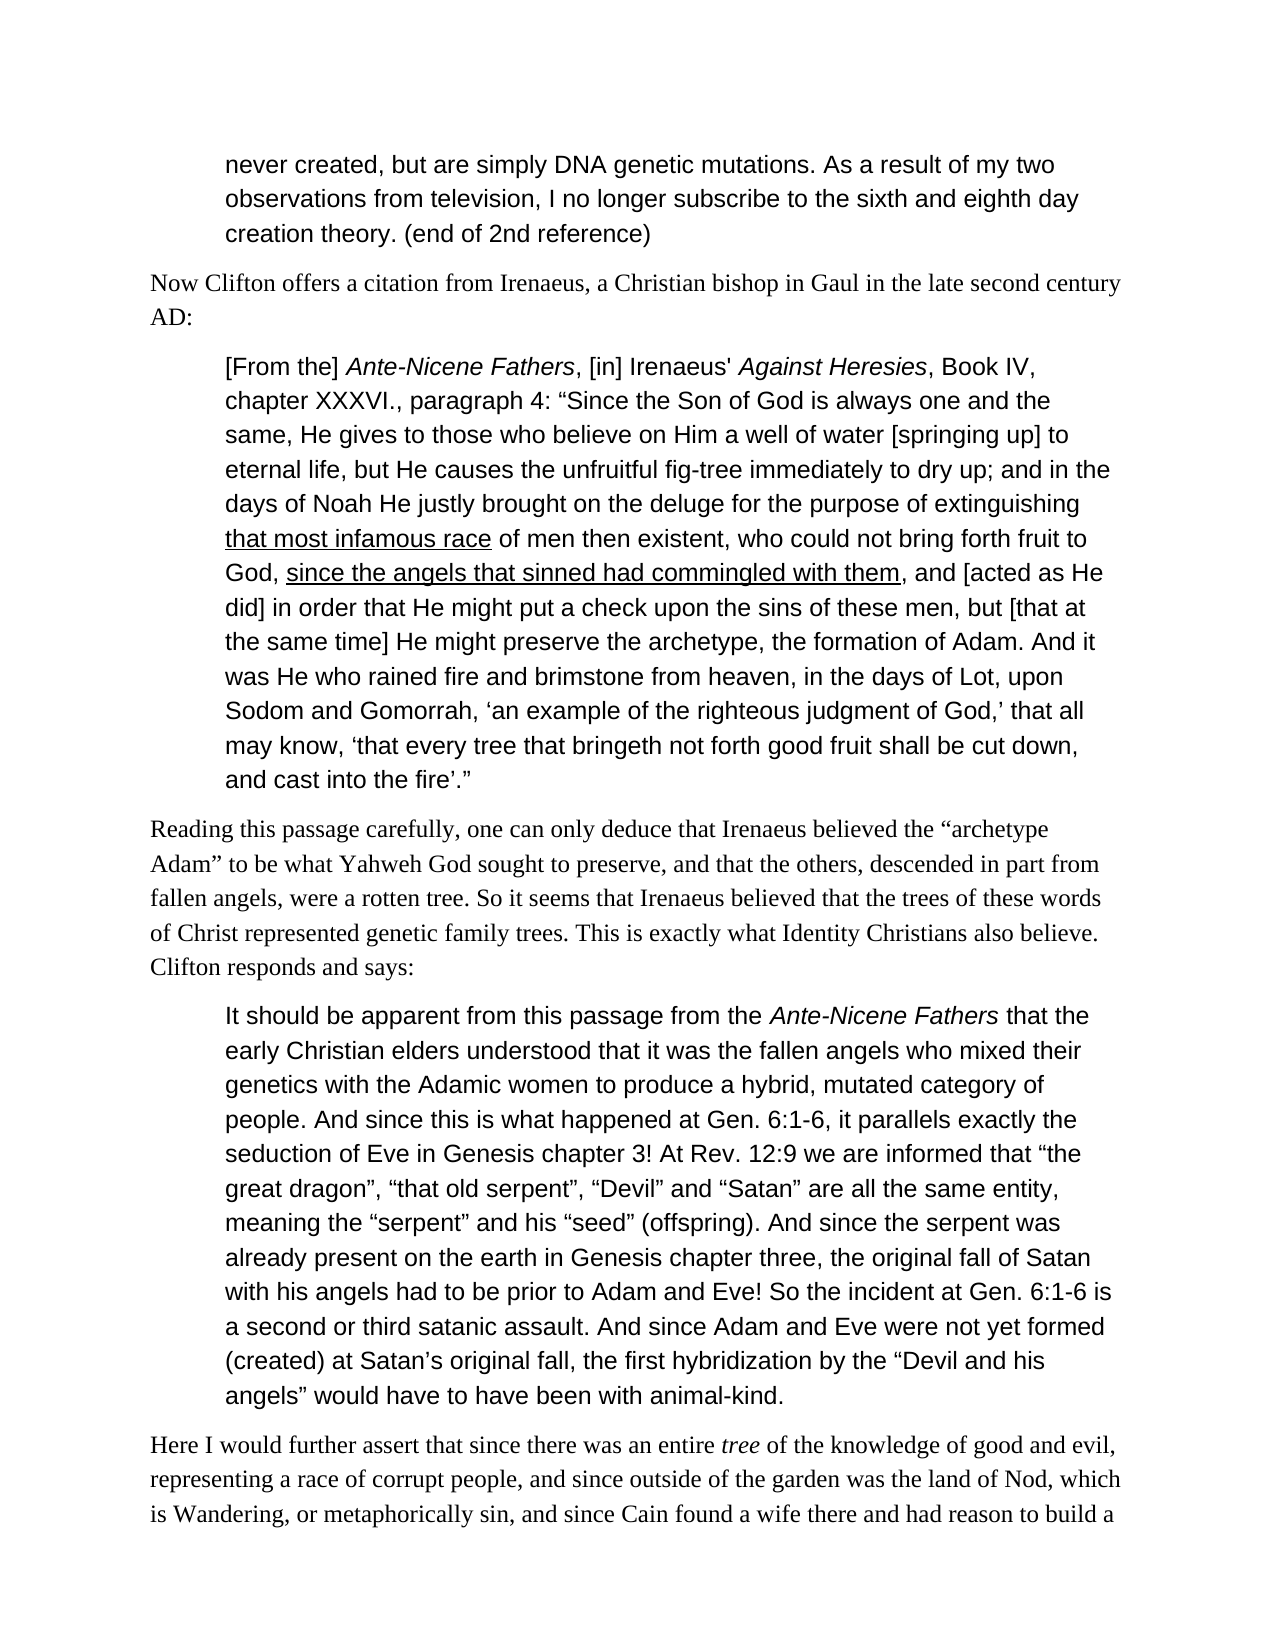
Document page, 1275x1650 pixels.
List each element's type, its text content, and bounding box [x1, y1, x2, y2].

text never created, but are simply DNA genetic mutations. As a result of my two observations from television, I no longer subscribe to the sixth and eighth day creation theory. (end of 2nd reference) [225, 150, 1125, 248]
text Here I would further assert that since there was an entire tree of the knowledge of good and evil, representing a race of corrupt people, and since outside of the garden was the land of Nod, which is Wandering, or metaphorically sin, and since Cain found a wife there and had reason to build a [150, 1430, 1125, 1527]
text It should be apparent from this passage from the Ante-Nicene Fathers that the early Christian elders understood that it was the fallen angels who mixed their genetics with the Adamic women to produce a hybrid, mutated category of people. And since this is what happened at Gen. 6:1-6, it parallels exactly the seduction of Eve in Genesis chapter 3! At Rev. 12:9 we are informed that “the great dragon”, “that old serpent”, “Devil” and “Satan” are all the same entity, meaning the “serpent” and his “seed” (offspring). And since the serpent was already present on the earth in Genesis chapter three, the original fall of Satan with his angels had to be prior to Adam and Eve! So the incident at Gen. 6:1-6 is a second or third satanic assault. And since Adam and Eve were not yet formed (created) at Satan’s original fall, the first hybridization by the “Devil and his angels” would have to have been with animal-kind. [225, 1001, 1125, 1409]
text Now Clifton offers a citation from Irenaeus, a Christian bishop in Gaul in the late second century AD: [150, 268, 1125, 331]
text [From the] Ante-Nicene Fathers, [in] Irenaeus' Against Heresies, Book IV, chapter XXXVI., paragraph 4: “Since the Son of God is always one and the same, He gives to those who believe on Him a well of water [springing up] to eternal life, but He causes the unfruitful fig-tree immediately to dry up; and in the days of Noah He justly brought on the deluge for the purpose of extinguishing that most infamous race of men then existent, who could not bring forth fruit to God, since the angels that sinned had commingled with them, and [acted as He did] in order that He might put a check upon the sins of these men, but [that at the same time] He might preserve the archetype, the formation of Adam. And it was He who rained fire and brimstone from heaven, in the days of Lot, upon Sodom and Gomorrah, ‘an example of the righteous judgment of God,’ that all may know, ‘that every tree that bringeth not forth good fruit shall be cut down, and cast into the fire’.” [225, 352, 1125, 794]
text Reading this passage carefully, one can only deduce that Irenaeus believed the “archetype Adam” to be what Yahweh God sought to preserve, and that the others, descended in part from fallen angels, were a rotten tree. So it seems that Irenaeus believed that the trees of these words of Christ represented genetic family trees. This is exactly what Identity Christians also believe. Clifton responds and says: [150, 814, 1125, 981]
